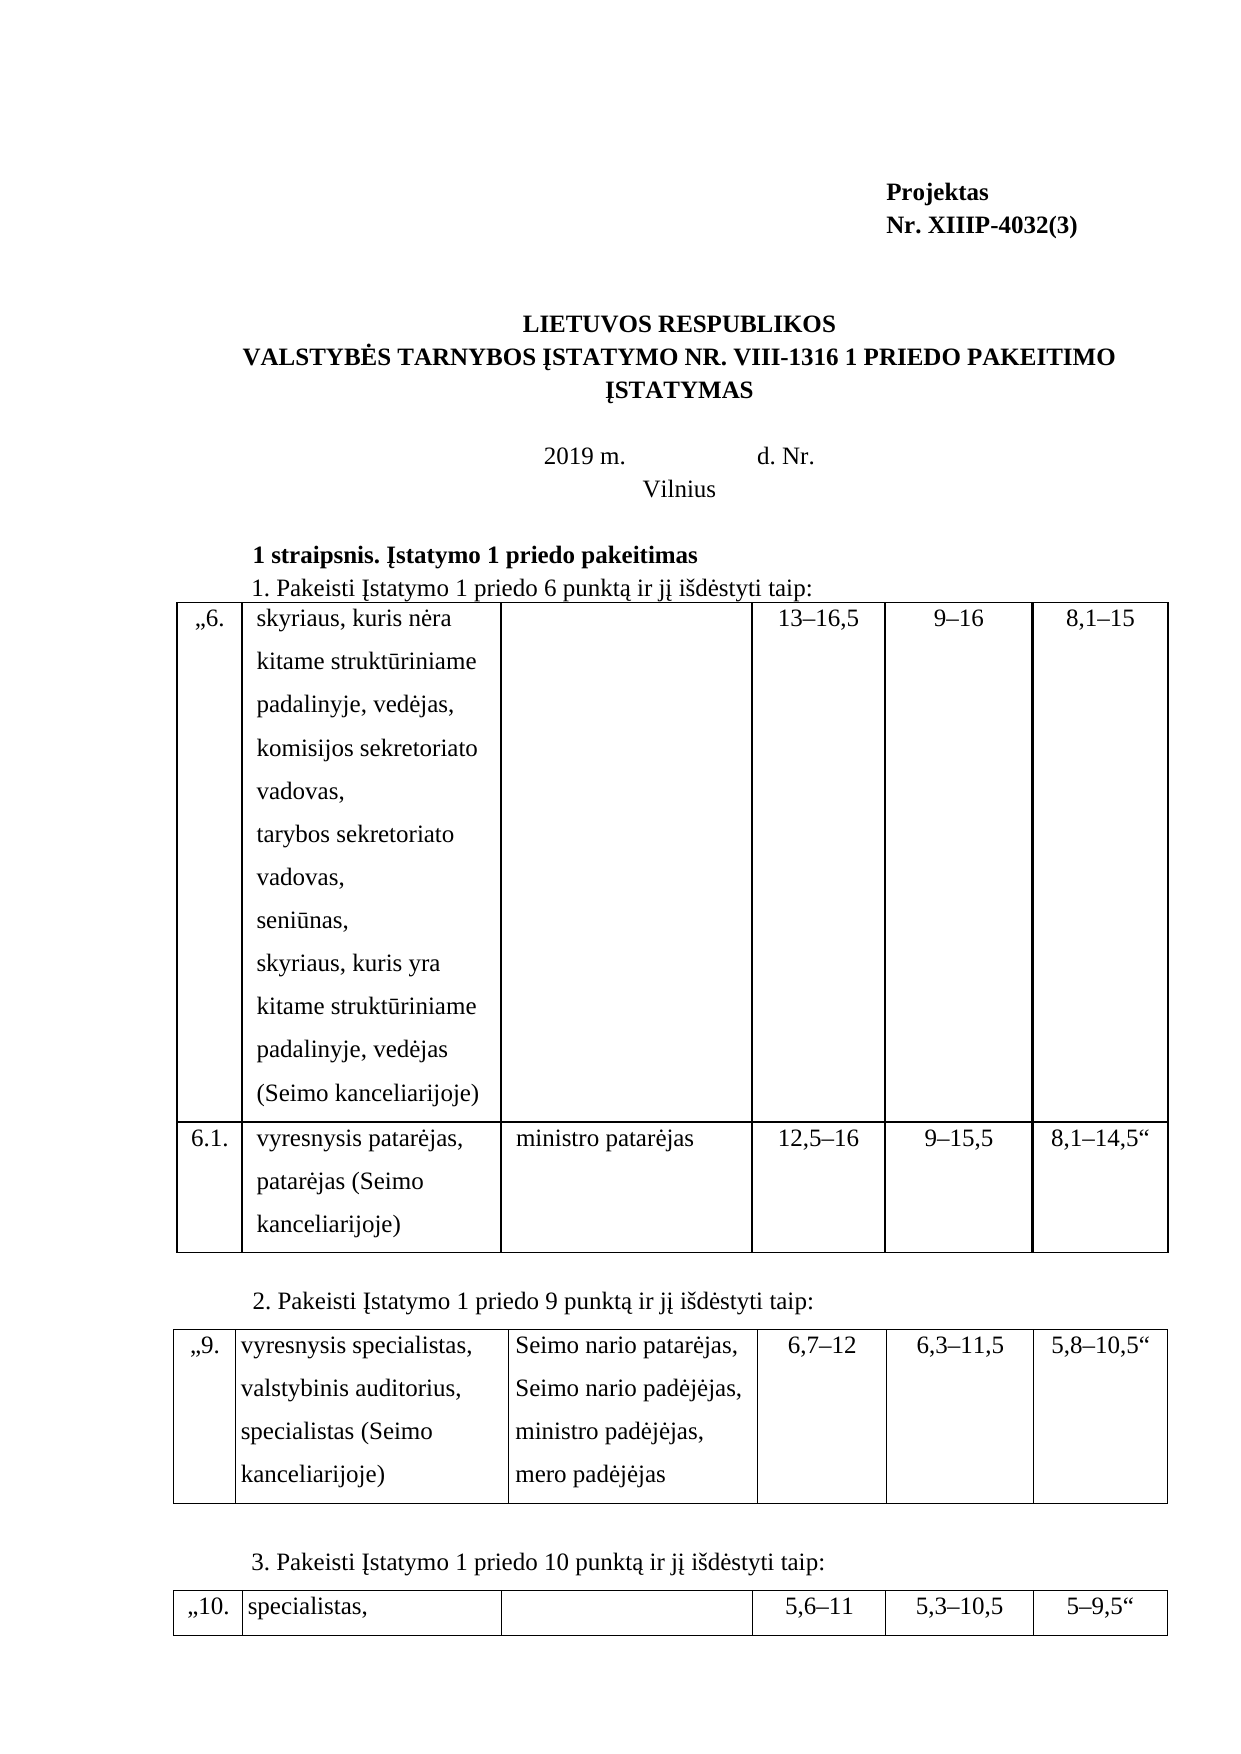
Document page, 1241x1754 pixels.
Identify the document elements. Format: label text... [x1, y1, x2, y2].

table_header 5,3–10,5 [886, 1591, 1033, 1635]
table_header „9. [174, 1330, 235, 1503]
text 2. Pakeisti Įstatymo 1 priedo 9 punktą ir jį išdėstyti taip: [177, 1286, 1181, 1315]
table_header 8,1–15 [1034, 603, 1167, 1121]
table_header 6,3–11,5 [887, 1330, 1033, 1503]
table_header [502, 603, 751, 1121]
table_header „10. [174, 1591, 242, 1635]
text 1. Pakeisti Įstatymo 1 priedo 6 punktą ir jį išdėstyti taip: [177, 573, 1181, 602]
table_cell 9–15,5 [886, 1123, 1031, 1252]
table_header 5–9,5“ [1034, 1591, 1167, 1635]
table_header „6. [178, 603, 241, 1121]
table_header Seimo nario patarėjas, Seimo nario padėjėjas, ministro padėjėjas, mero padėjėjas [509, 1330, 757, 1503]
text Projektas [886, 177, 1181, 206]
text 2019 m. d. Nr. [177, 441, 1181, 470]
text LIETUVOS RESPUBLIKOS [177, 309, 1181, 338]
text Vilnius [177, 474, 1181, 503]
table_header [502, 1591, 752, 1635]
table_header 6,7–12 [758, 1330, 886, 1503]
table_cell ministro patarėjas [502, 1123, 751, 1252]
table_header 5,6–11 [753, 1591, 885, 1635]
table_header 13–16,5 [753, 603, 884, 1121]
table_cell vyresnysis patarėjas, patarėjas (Seimo kanceliarijoje) [243, 1123, 500, 1252]
table_header 5,8–10,5“ [1034, 1330, 1167, 1503]
text Nr. XIIIP-4032(3) [886, 210, 1181, 239]
text 1 straipsnis. Įstatymo 1 priedo pakeitimas [177, 540, 1181, 569]
table_cell 8,1–14,5“ [1034, 1123, 1167, 1252]
table_cell 12,5–16 [753, 1123, 884, 1252]
table_cell 6.1. [178, 1123, 241, 1252]
table_header specialistas, [243, 1591, 501, 1635]
table_header skyriaus, kuris nėra kitame struktūriniame padalinyje, vedėjas, komisijos sekretoriato vadovas, tarybos sekretoriato vadovas, seniūnas, skyriaus, kuris yra kitame struktūriniame padalinyje, vedėjas (Seimo kanceliarijoje) [243, 603, 500, 1121]
text ĮSTATYMAS [177, 375, 1181, 404]
text 3. Pakeisti Įstatymo 1 priedo 10 punktą ir jį išdėstyti taip: [177, 1547, 1181, 1576]
table_header 9–16 [886, 603, 1031, 1121]
text VALSTYBĖS TARNYBOS ĮSTATYMO NR. VIII-1316 1 PRIEDO PAKEITIMO [177, 342, 1181, 371]
table_header vyresnysis specialistas, valstybinis auditorius, specialistas (Seimo kanceliarijoje) [236, 1330, 508, 1503]
